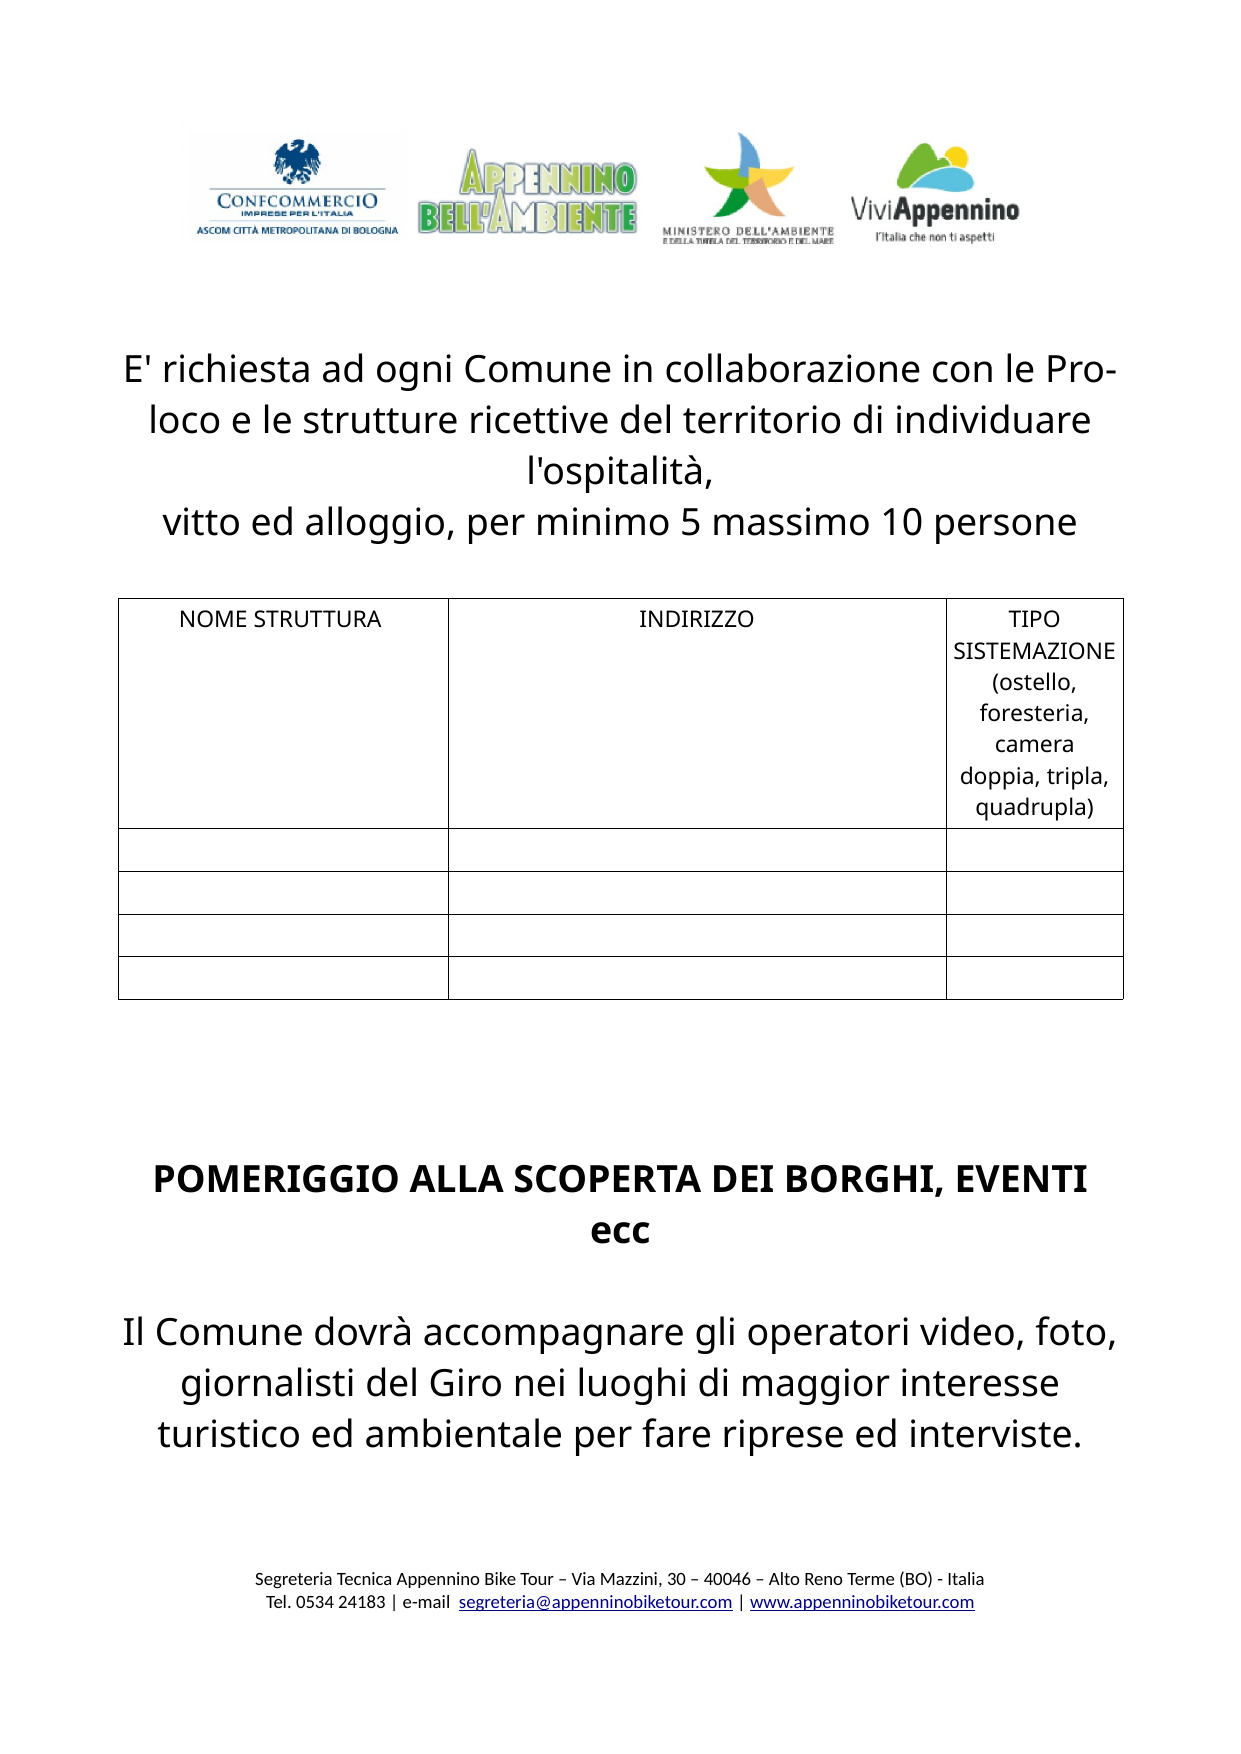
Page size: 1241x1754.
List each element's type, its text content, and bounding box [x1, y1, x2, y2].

table_cell [119, 957, 448, 999]
table_cell [119, 872, 448, 913]
table_cell [947, 829, 1123, 871]
table_cell [947, 872, 1123, 913]
text vitto ed alloggio, per minimo 5 massimo 10 persone [118, 496, 1122, 547]
table_cell [947, 915, 1123, 956]
table_cell [449, 872, 946, 913]
table_cell [947, 957, 1123, 999]
table_header TIPO SISTEMAZIONE (ostello, foresteria, camera doppia, tripla, quadrupla) [947, 599, 1123, 828]
table_cell [119, 915, 448, 956]
text POMERIGGIO ALLA SCOPERTA DEI BORGHI, EVENTI ecc Il Comune dovrà accompagnare gli operatori video, foto, giornalisti del Giro nei luoghi di maggior interesse turistico ed ambientale per fare riprese ed interviste. [118, 1152, 1122, 1459]
table_header NOME STRUTTURA [119, 599, 448, 828]
text E' richiesta ad ogni Comune in collaborazione con le Pro-loco e le strutture ricettive del territorio di individuare l'ospitalità, [118, 342, 1122, 496]
table_cell [449, 915, 946, 956]
table_cell [449, 957, 946, 999]
table_header INDIRIZZO [449, 599, 946, 828]
table_cell [119, 829, 448, 871]
table_cell [449, 829, 946, 871]
